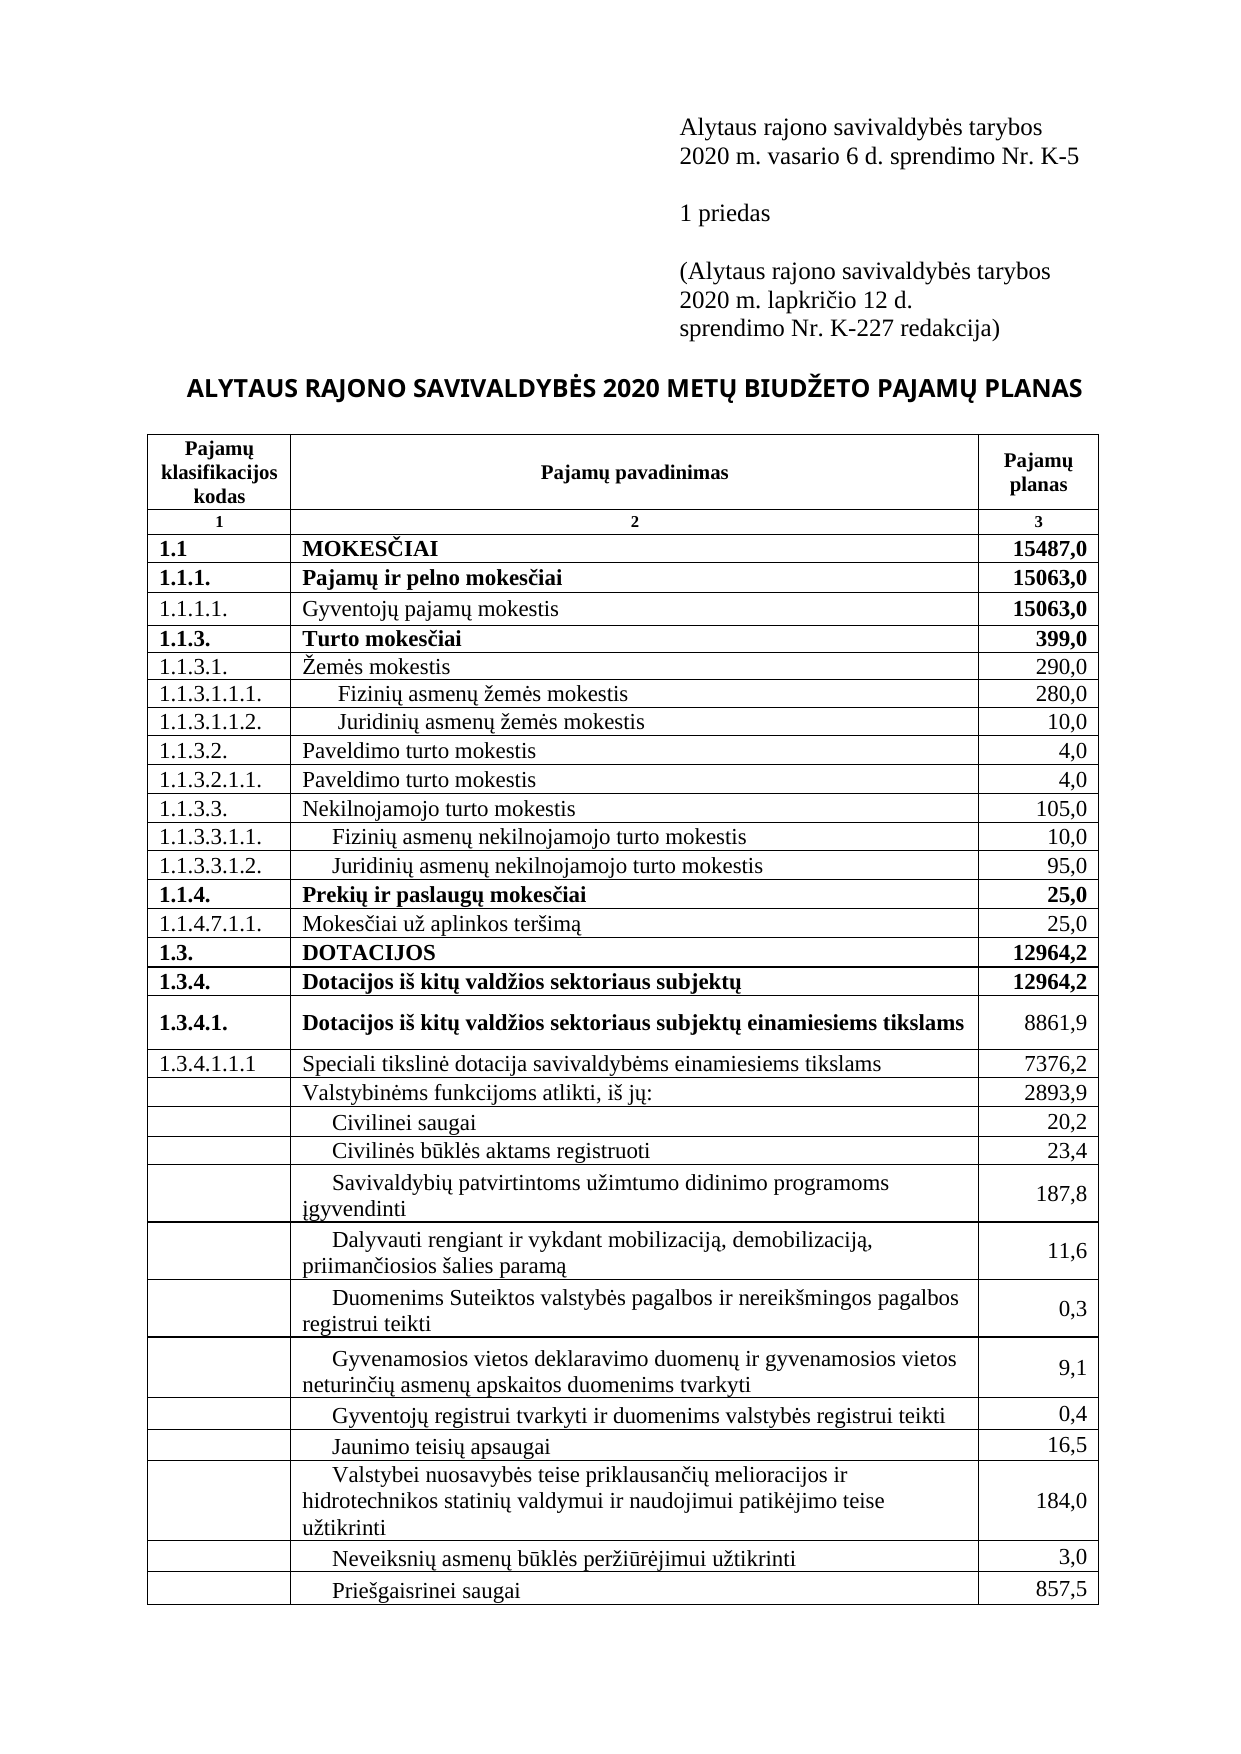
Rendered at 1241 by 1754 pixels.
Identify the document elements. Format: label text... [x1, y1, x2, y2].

table_cell [1099, 1077, 1122, 1106]
table_cell Gyventojų registrui tvarkyti ir duomenims valstybės registrui teikti [291, 1398, 978, 1428]
table_cell [1099, 625, 1122, 652]
table_cell Civilinės būklės aktams registruoti [291, 1137, 978, 1164]
table_cell Žemės mokestis [291, 653, 978, 679]
table_header Pajamų pavadinimas [291, 435, 978, 509]
table_cell Civilinei saugai [291, 1107, 978, 1136]
table_cell [1099, 1164, 1122, 1221]
text Alytaus rajono savivaldybės tarybos [148, 112, 1122, 141]
table_cell 15063,0 [979, 593, 1098, 624]
table_cell Nekilnojamojo turto mokestis [291, 794, 978, 822]
table_cell Pajamų ir pelno mokesčiai [291, 563, 978, 592]
table_header Pajamų klasifikacijos kodas [148, 435, 290, 509]
table_cell [148, 1165, 290, 1221]
table_cell [1099, 1106, 1122, 1136]
table_cell [1099, 764, 1122, 793]
table_cell [1099, 966, 1122, 994]
table_cell 1.1.3.3. [148, 794, 290, 822]
table_cell [148, 1541, 290, 1571]
table_cell 4,0 [979, 765, 1098, 793]
table_cell Gyventojų pajamų mokestis [291, 593, 978, 624]
table_cell 10,0 [979, 823, 1098, 850]
table_cell Dotacijos iš kitų valdžios sektoriaus subjektų [291, 968, 978, 994]
table_cell Gyvenamosios vietos deklaravimo duomenų ir gyvenamosios vietos neturinčių asmenų apskaitos duomenims tvarkyti [291, 1338, 978, 1397]
table_cell 280,0 [979, 680, 1098, 707]
table_cell 1.1.3.3.1.2. [148, 851, 290, 879]
table_cell 399,0 [979, 626, 1098, 652]
table_cell [1099, 562, 1122, 592]
table_cell 1.1.3.3.1.1. [148, 823, 290, 850]
table_cell [1099, 534, 1122, 562]
table_cell [148, 1398, 290, 1428]
table_cell 25,0 [979, 909, 1098, 937]
table_cell Mokesčiai už aplinkos teršimą [291, 909, 978, 937]
table_cell 1.1.4.7.1.1. [148, 909, 290, 937]
table_cell 1 [148, 510, 290, 534]
table_cell 1.1.3.1. [148, 653, 290, 679]
table_cell [1099, 1429, 1122, 1460]
table_cell 8861,9 [979, 996, 1098, 1049]
table_cell [1099, 474, 1122, 509]
table_cell 7376,2 [979, 1050, 1098, 1077]
table_cell 105,0 [979, 794, 1098, 822]
table_cell 1.3.4. [148, 968, 290, 994]
table_cell [1099, 793, 1122, 822]
table_cell [1099, 679, 1122, 707]
table_cell [1099, 1136, 1122, 1164]
table_cell Dotacijos iš kitų valdžios sektoriaus subjektų einamiesiems tikslams [291, 996, 978, 1049]
table_cell 1.1.1.1. [148, 593, 290, 624]
table_cell 1.1.3.1.1.2. [148, 708, 290, 735]
table_cell 1.1.3.2. [148, 736, 290, 764]
table_cell Turto mokesčiai [291, 626, 978, 652]
table_cell Fizinių asmenų žemės mokestis [291, 680, 978, 707]
table_cell 2 [291, 510, 978, 534]
table_cell [1099, 937, 1122, 966]
table_cell [1099, 1397, 1122, 1428]
table_cell Dalyvauti rengiant ir vykdant mobilizaciją, demobilizaciją, priimančiosios šalies paramą [291, 1223, 978, 1279]
table_cell Priešgaisrinei saugai [291, 1572, 978, 1604]
table_cell 0,4 [979, 1398, 1098, 1428]
table_cell 0,3 [979, 1280, 1098, 1336]
table_cell [148, 1430, 290, 1460]
table_cell 3,0 [979, 1541, 1098, 1571]
table_header [1099, 434, 1122, 474]
table_cell 95,0 [979, 851, 1098, 879]
table_cell 290,0 [979, 653, 1098, 679]
text 2020 m. vasario 6 d. sprendimo Nr. K-5 [148, 141, 1122, 170]
table_cell 15487,0 [979, 535, 1098, 562]
table_cell [1099, 509, 1122, 534]
table_cell [1099, 1540, 1122, 1571]
table_cell [1099, 908, 1122, 937]
table_cell Prekių ir paslaugų mokesčiai [291, 880, 978, 908]
table_cell 9,1 [979, 1338, 1098, 1397]
table_cell [1099, 735, 1122, 764]
table_cell 20,2 [979, 1107, 1098, 1136]
table_cell 3 [979, 510, 1098, 534]
table_cell 1.1.3.1.1.1. [148, 680, 290, 707]
table_cell 857,5 [979, 1572, 1098, 1604]
table_cell 1.1.3. [148, 626, 290, 652]
table_cell MOKESČIAI [291, 535, 978, 562]
table_cell Juridinių asmenų žemės mokestis [291, 708, 978, 735]
text sprendimo Nr. K-227 redakcija) [148, 313, 1122, 342]
table_cell [148, 1280, 290, 1336]
table_cell 10,0 [979, 708, 1098, 735]
table_cell [1099, 1571, 1122, 1604]
table_cell [1099, 1221, 1122, 1279]
table_cell 11,6 [979, 1223, 1098, 1279]
table_cell Juridinių asmenų nekilnojamojo turto mokestis [291, 851, 978, 879]
table_cell 15063,0 [979, 563, 1098, 592]
table_cell 1.3.4.1.1.1 [148, 1050, 290, 1077]
table_cell [1099, 879, 1122, 908]
table_cell Paveldimo turto mokestis [291, 736, 978, 764]
table_cell [1099, 652, 1122, 679]
table_cell [148, 1338, 290, 1397]
text (Alytaus rajono savivaldybės tarybos [148, 256, 1122, 285]
table_cell 187,8 [979, 1165, 1098, 1221]
table_cell [1099, 1460, 1122, 1540]
table_cell [1099, 1336, 1122, 1397]
table_cell Jaunimo teisių apsaugai [291, 1430, 978, 1460]
table_cell 1.1.1. [148, 563, 290, 592]
table_cell 4,0 [979, 736, 1098, 764]
table_header Pajamų planas [979, 435, 1098, 509]
table_cell 25,0 [979, 880, 1098, 908]
table_cell 12964,2 [979, 968, 1098, 994]
table_cell Speciali tikslinė dotacija savivaldybėms einamiesiems tikslams [291, 1050, 978, 1077]
table_cell Paveldimo turto mokestis [291, 765, 978, 793]
table_cell DOTACIJOS [291, 938, 978, 966]
table_cell 1.3. [148, 938, 290, 966]
table_cell [148, 1223, 290, 1279]
table_cell [1099, 592, 1122, 624]
table_cell 1.1 [148, 535, 290, 562]
table_cell [148, 1078, 290, 1106]
table_cell [1099, 707, 1122, 735]
table_cell Valstybinėms funkcijoms atlikti, iš jų: [291, 1078, 978, 1106]
table_cell 1.1.4. [148, 880, 290, 908]
table_cell 12964,2 [979, 938, 1098, 966]
table_cell [148, 1461, 290, 1540]
text ALYTAUS RAJONO SAVIVALDYBĖS 2020 METŲ BIUDŽETO PAJAMŲ PLANAS [148, 371, 1122, 405]
table_cell 2893,9 [979, 1078, 1098, 1106]
table_cell [1099, 1279, 1122, 1336]
table_cell [1099, 850, 1122, 879]
table_cell 16,5 [979, 1430, 1098, 1460]
table_cell 1.1.3.2.1.1. [148, 765, 290, 793]
table_cell [1099, 995, 1122, 1049]
table_cell 23,4 [979, 1137, 1098, 1164]
table_cell 1.3.4.1. [148, 996, 290, 1049]
text 1 priedas [148, 198, 1122, 227]
table_cell Valstybei nuosavybės teise priklausančių melioracijos ir hidrotechnikos statinių valdymui ir naudojimui patikėjimo teise užtikrinti [291, 1461, 978, 1540]
table_cell [148, 1572, 290, 1604]
table_cell Fizinių asmenų nekilnojamojo turto mokestis [291, 823, 978, 850]
table_cell 184,0 [979, 1461, 1098, 1540]
table_cell [148, 1107, 290, 1136]
table_cell Savivaldybių patvirtintoms užimtumo didinimo programoms įgyvendinti [291, 1165, 978, 1221]
table_cell [148, 1137, 290, 1164]
text 2020 m. lapkričio 12 d. [148, 285, 1122, 313]
table_cell [1099, 822, 1122, 850]
table_cell Duomenims Suteiktos valstybės pagalbos ir nereikšmingos pagalbos registrui teikti [291, 1280, 978, 1336]
table_cell Neveiksnių asmenų būklės peržiūrėjimui užtikrinti [291, 1541, 978, 1571]
table_cell [1099, 1049, 1122, 1077]
